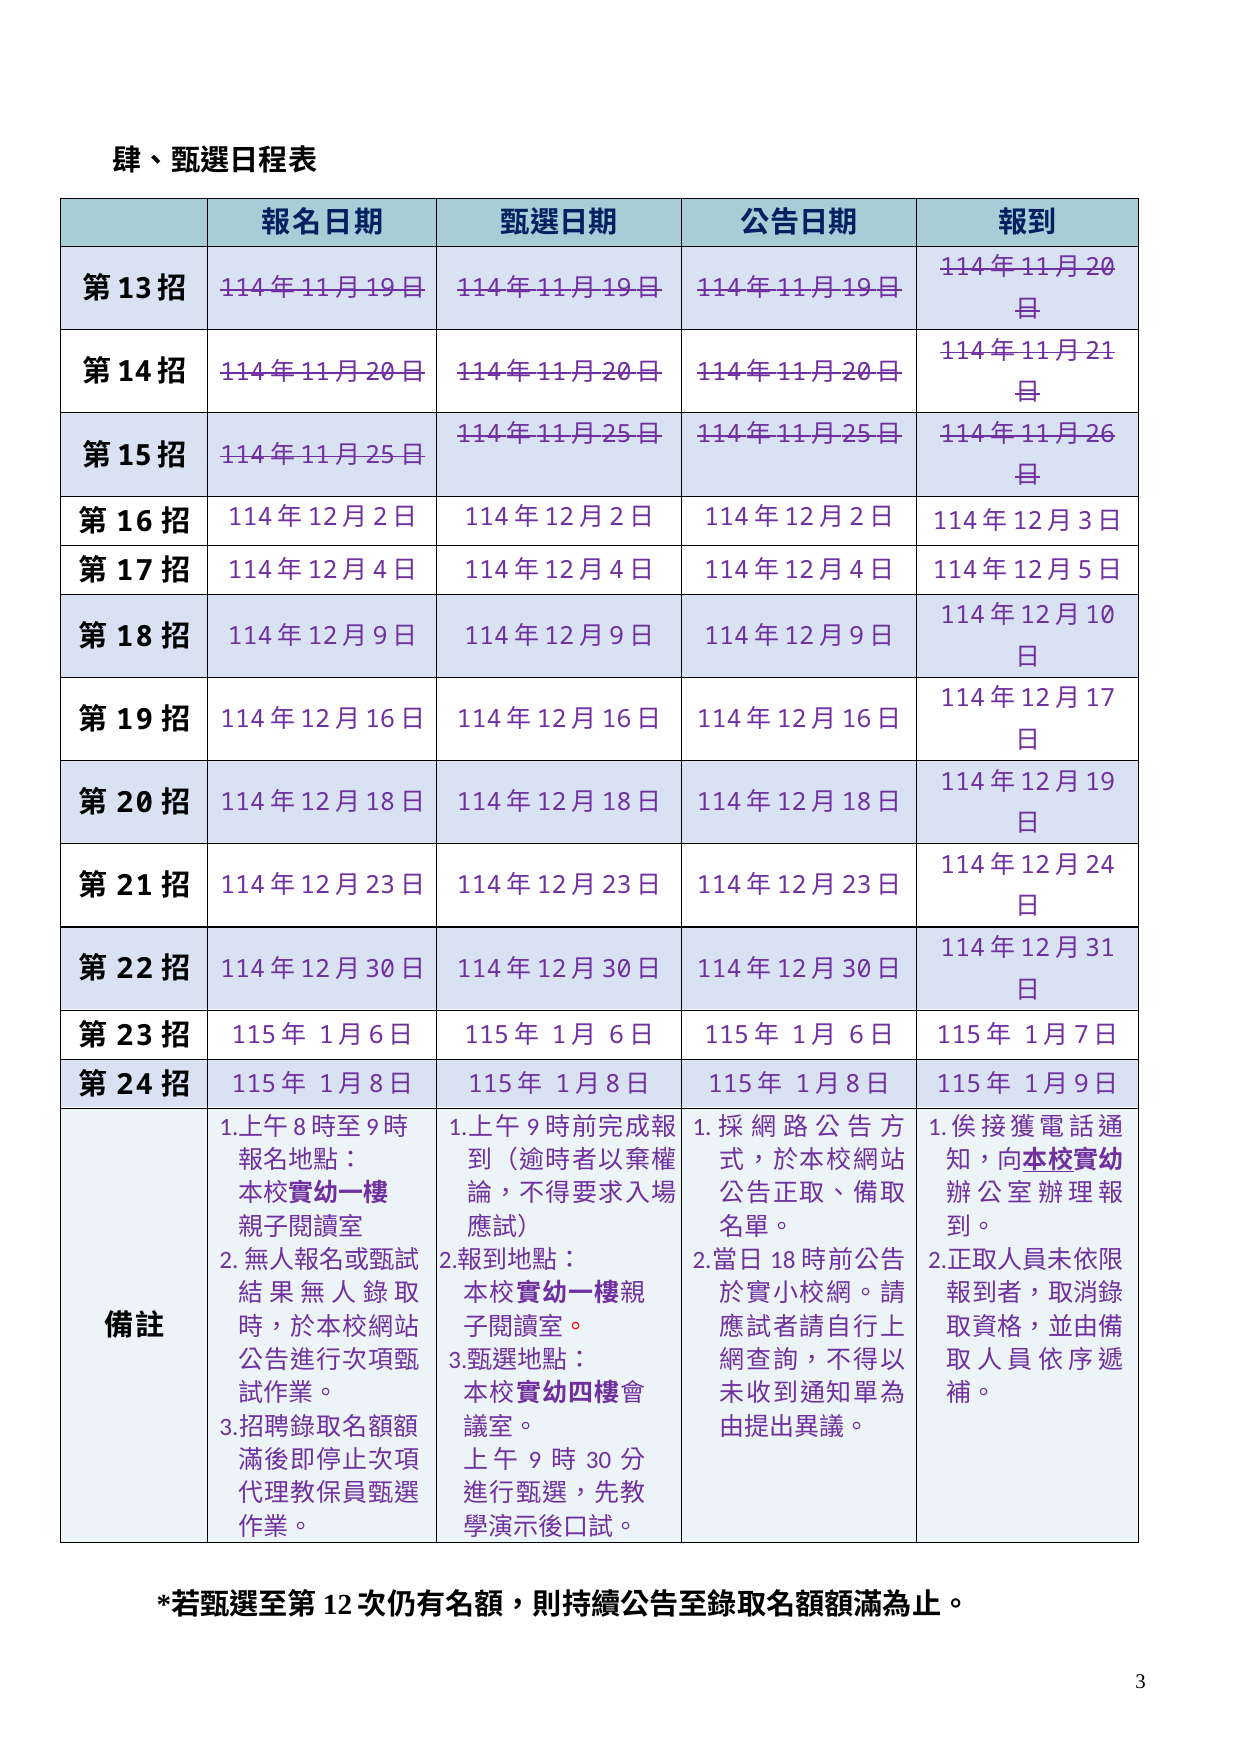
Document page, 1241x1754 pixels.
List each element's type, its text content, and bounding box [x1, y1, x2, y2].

table_cell 第19招 [61, 678, 207, 760]
table_header 甄選日期 [437, 199, 681, 246]
table_header 報到 [917, 199, 1138, 246]
table_cell 114年11月20日 [208, 330, 436, 412]
table_header 報名日期 [208, 199, 436, 246]
table_cell 114年12月30日 [437, 928, 681, 1009]
table_cell 114年12月18日 [437, 761, 681, 843]
table_cell 114年12月9日 [437, 595, 681, 677]
table_cell 114年12月23日 [682, 844, 916, 926]
table_cell 114年12月24日 [917, 844, 1138, 926]
table_cell 114年12月30日 [208, 928, 436, 1009]
table_cell 114年11月19日 [208, 247, 436, 329]
table_cell 114年12月18日 [682, 761, 916, 843]
table_cell 114年12月9日 [208, 595, 436, 677]
table_cell 114年12月30日 [682, 928, 916, 1009]
table_cell 114年12月5日 [917, 546, 1138, 593]
table_cell 114年12月23日 [208, 844, 436, 926]
table_cell 第21招 [61, 844, 207, 926]
table_cell 1.上午9時前完成報到（逾時者以棄權論，不得要求入場應試） 2.報到地點： 本校實幼一樓親子閱讀室。 3.甄選地點： 本校實幼四樓會議室。 上午9時30分進行甄選，先教學演示後口試。 [437, 1109, 681, 1542]
table_cell 115年 1月 6日 [437, 1011, 681, 1058]
table_cell 114年12月2日 [437, 497, 681, 544]
table_cell 115年 1月8日 [437, 1060, 681, 1107]
table_cell 1.採網路公告方式，於本校網站公告正取、備取名單。 2.當日18時前公告於實小校網。請應試者請自行上網查詢，不得以未收到通知單為由提出異議。 [682, 1109, 916, 1542]
table_cell 第16招 [61, 497, 207, 544]
table_cell 114年12月17日 [917, 678, 1138, 760]
table_cell 115年 1月9日 [917, 1060, 1138, 1107]
table_cell 114年12月31日 [917, 928, 1138, 1009]
table_cell 第23招 [61, 1011, 207, 1058]
table_cell 第18招 [61, 595, 207, 677]
table_cell 115年 1月8日 [208, 1060, 436, 1107]
table_header [61, 199, 207, 246]
table_cell 114年12月18日 [208, 761, 436, 843]
table_cell 1.俟接獲電話通知，向本校實幼辦公室辦理報到。 2.正取人員未依限報到者，取消錄取資格，並由備取人員依序遞補。 [917, 1109, 1138, 1542]
table_cell 114年11月21日 [917, 330, 1138, 412]
table_cell 114年11月20日 [437, 330, 681, 412]
table_cell 114年12月9日 [682, 595, 916, 677]
table_cell 115年 1月7日 [917, 1011, 1138, 1058]
table_header 公告日期 [682, 199, 916, 246]
table_cell 備註 [61, 1109, 207, 1542]
table_cell 第20招 [61, 761, 207, 843]
table_cell 114年11月19日 [437, 247, 681, 329]
text *若甄選至第12次仍有名額，則持續公告至錄取名額額滿為止。 [156, 1580, 1146, 1623]
table_cell 114年12月4日 [208, 546, 436, 593]
table_cell 114年12月16日 [682, 678, 916, 760]
table_cell 115年 1月8日 [682, 1060, 916, 1107]
table_cell 114年12月10日 [917, 595, 1138, 677]
table_cell 114年12月16日 [437, 678, 681, 760]
table_cell 114年12月16日 [208, 678, 436, 760]
table_cell 1.上午8時至9時 報名地點： 本校實幼一樓 親子閱讀室 2. 無人報名或甄試結果無人錄取時，於本校網站公告進行次項甄試作業。 3.招聘錄取名額額滿後即停止次項代理教保員甄選作業。 [208, 1109, 436, 1542]
table_cell 114年12月23日 [437, 844, 681, 926]
table_cell 114年11月19日 [682, 247, 916, 329]
table_cell 第14招 [61, 330, 207, 412]
table_cell 114年12月2日 [682, 497, 916, 544]
table_cell 114年12月4日 [437, 546, 681, 593]
table_cell 114年11月25日 [682, 413, 916, 496]
table_cell 114年11月20日 [682, 330, 916, 412]
table_cell 115年 1月 6日 [682, 1011, 916, 1058]
table_cell 第17招 [61, 546, 207, 593]
table_cell 第22招 [61, 928, 207, 1009]
table_cell 114年12月4日 [682, 546, 916, 593]
list 甄選日程表 [112, 116, 1146, 179]
table_cell 114年11月25日 [208, 413, 436, 496]
table_cell 115年 1月6日 [208, 1011, 436, 1058]
table_cell 114年12月19日 [917, 761, 1138, 843]
table_cell 114年11月20日 [917, 247, 1138, 329]
table_cell 114年12月3日 [917, 497, 1138, 544]
table_cell 114年12月2日 [208, 497, 436, 544]
table_cell 第13招 [61, 247, 207, 329]
table_cell 第24招 [61, 1060, 207, 1107]
table_cell 114年11月26日 [917, 413, 1138, 496]
table_cell 第15招 [61, 413, 207, 496]
table_cell 114年11月25日 [437, 413, 681, 496]
